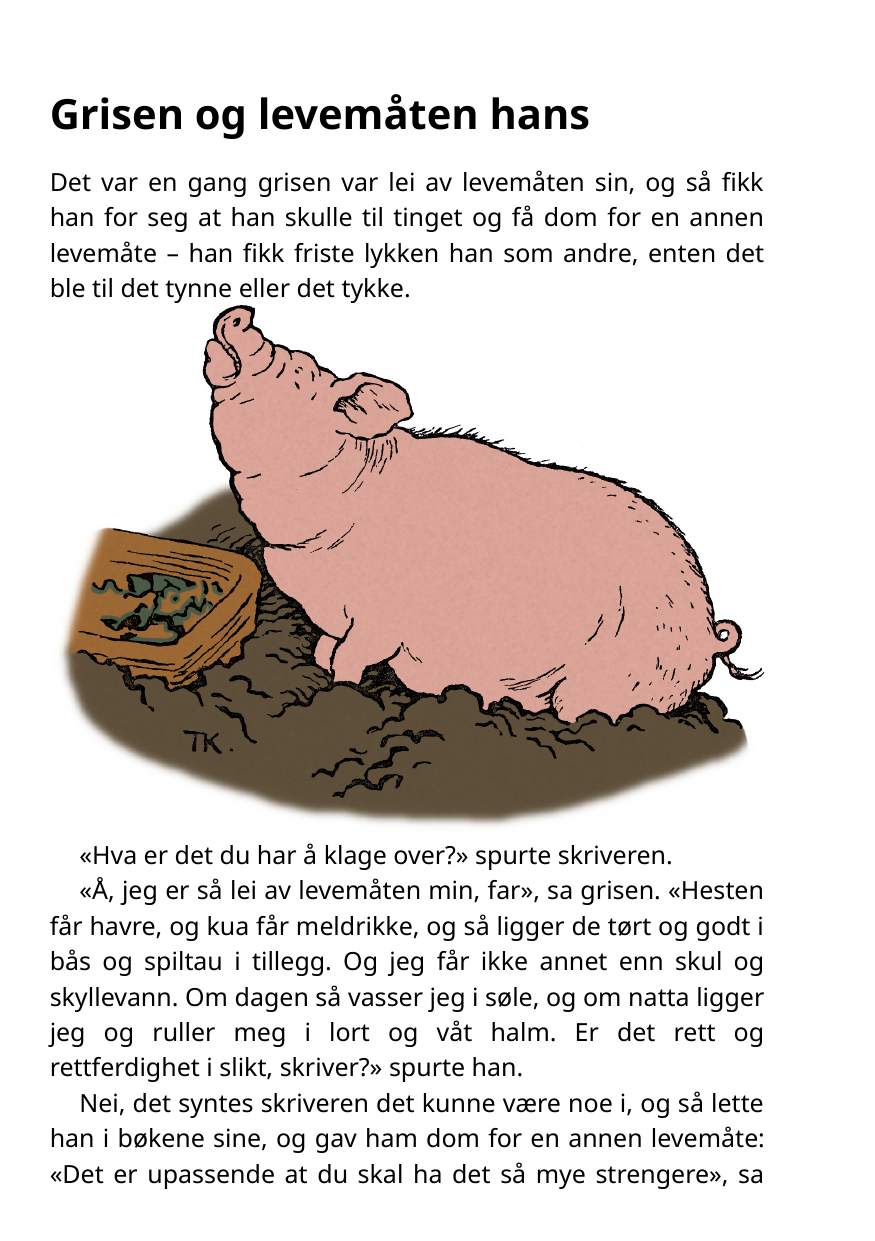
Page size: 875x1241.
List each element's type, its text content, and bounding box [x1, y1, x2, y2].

subtitle Grisen og levemåten hans [49, 85, 765, 142]
text «Å, jeg er så lei av levemåten min, far», sa grisen. «Hesten får havre, og kua får meldrikke, og så ligger de tørt og godt i bås og spiltau i tillegg. Og jeg får ikke annet enn skul og skyllevann. Om dagen så vasser jeg i søle, og om natta ligger jeg og ruller meg i lort og våt halm. Er det rett og rettferdighet i slikt, skriver?» spurte han. [49, 872, 765, 1084]
picture [50, 304, 765, 837]
text «Hva er det du har å klage over?» spurte skriveren. [49, 836, 765, 872]
text Det var en gang grisen var lei av levemåten sin, og så fikk han for seg at han skulle til tinget og få dom for en annen levemåte – han fikk friste lykken han som andre, enten det ble til det tynne eller det tykke. [49, 163, 765, 305]
text Nei, det syntes skriveren det kunne være noe i, og så lette han i bøkene sine, og gav ham dom for en annen levemåte: «Det er upassende at du skal ha det så mye strengere», sa [49, 1084, 765, 1190]
